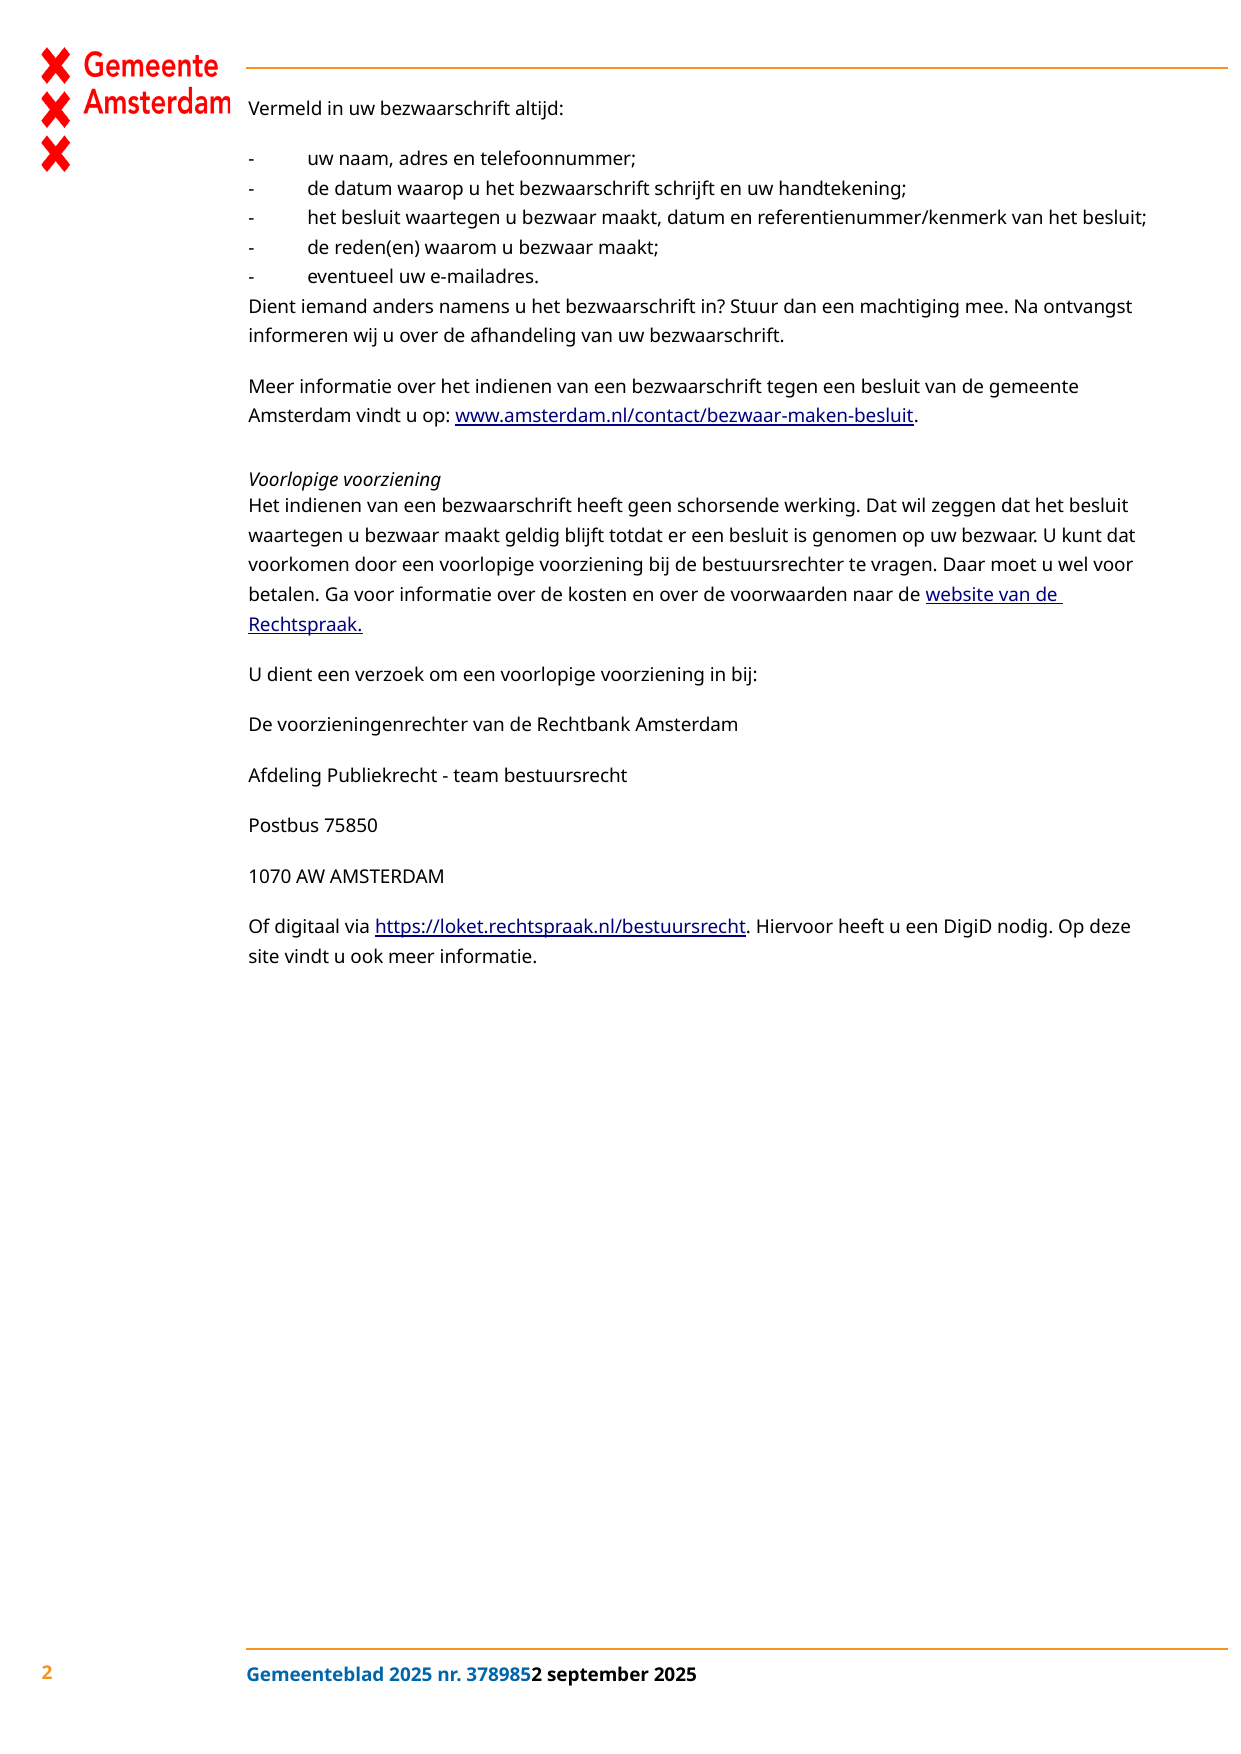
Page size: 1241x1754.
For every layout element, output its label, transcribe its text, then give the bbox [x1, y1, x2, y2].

text Het indienen van een bezwaarschrift heeft geen schorsende werking. Dat wil zeggen dat het besluit waartegen u bezwaar maakt geldig blijft totdat er een besluit is genomen op uw bezwaar. U kunt dat voorkomen door een voorlopige voorziening bij de bestuursrechter te vragen. Daar moet u wel voor betalen. Ga voor informatie over de kosten en over de voorwaarden naar de website van de Rechtspraak. [248, 492, 1152, 636]
picture [41, 47, 231, 172]
text Postbus 75850 [248, 812, 1152, 838]
list de datum waarop u het bezwaarschrift schrijft en uw handtekening; [248, 175, 1152, 201]
list de reden(en) waarom u bezwaar maakt; [248, 234, 1152, 260]
list eventueel uw e-mailadres. [248, 263, 1152, 289]
text U dient een verzoek om een voorlopige voorziening in bij: [248, 661, 1152, 687]
text Dient iemand anders namens u het bezwaarschrift in? Stuur dan een machtiging mee. Na ontvangst informeren wij u over de afhandeling van uw bezwaarschrift. [248, 293, 1152, 348]
text De voorzieningenrechter van de Rechtbank Amsterdam [248, 712, 1152, 737]
list uw naam, adres en telefoonnummer; [248, 145, 1152, 171]
text Voorlopige voorziening [248, 467, 1152, 492]
text 1070 AW AMSTERDAM [248, 863, 1152, 888]
text Afdeling Publiekrecht - team bestuursrecht [248, 762, 1152, 788]
text Meer informatie over het indienen van een bezwaarschrift tegen een besluit van de gemeente Amsterdam vindt u op: www.amsterdam.nl/contact/bezwaar-maken-besluit. [248, 373, 1152, 428]
text Of digitaal via https://loket.rechtspraak.nl/bestuursrecht. Hiervoor heeft u een DigiD nodig. Op deze site vindt u ook meer informatie. [248, 913, 1152, 968]
list het besluit waartegen u bezwaar maakt, datum en referentienummer/kenmerk van het besluit; [248, 204, 1152, 230]
text Vermeld in uw bezwaarschrift altijd: [248, 95, 1152, 121]
